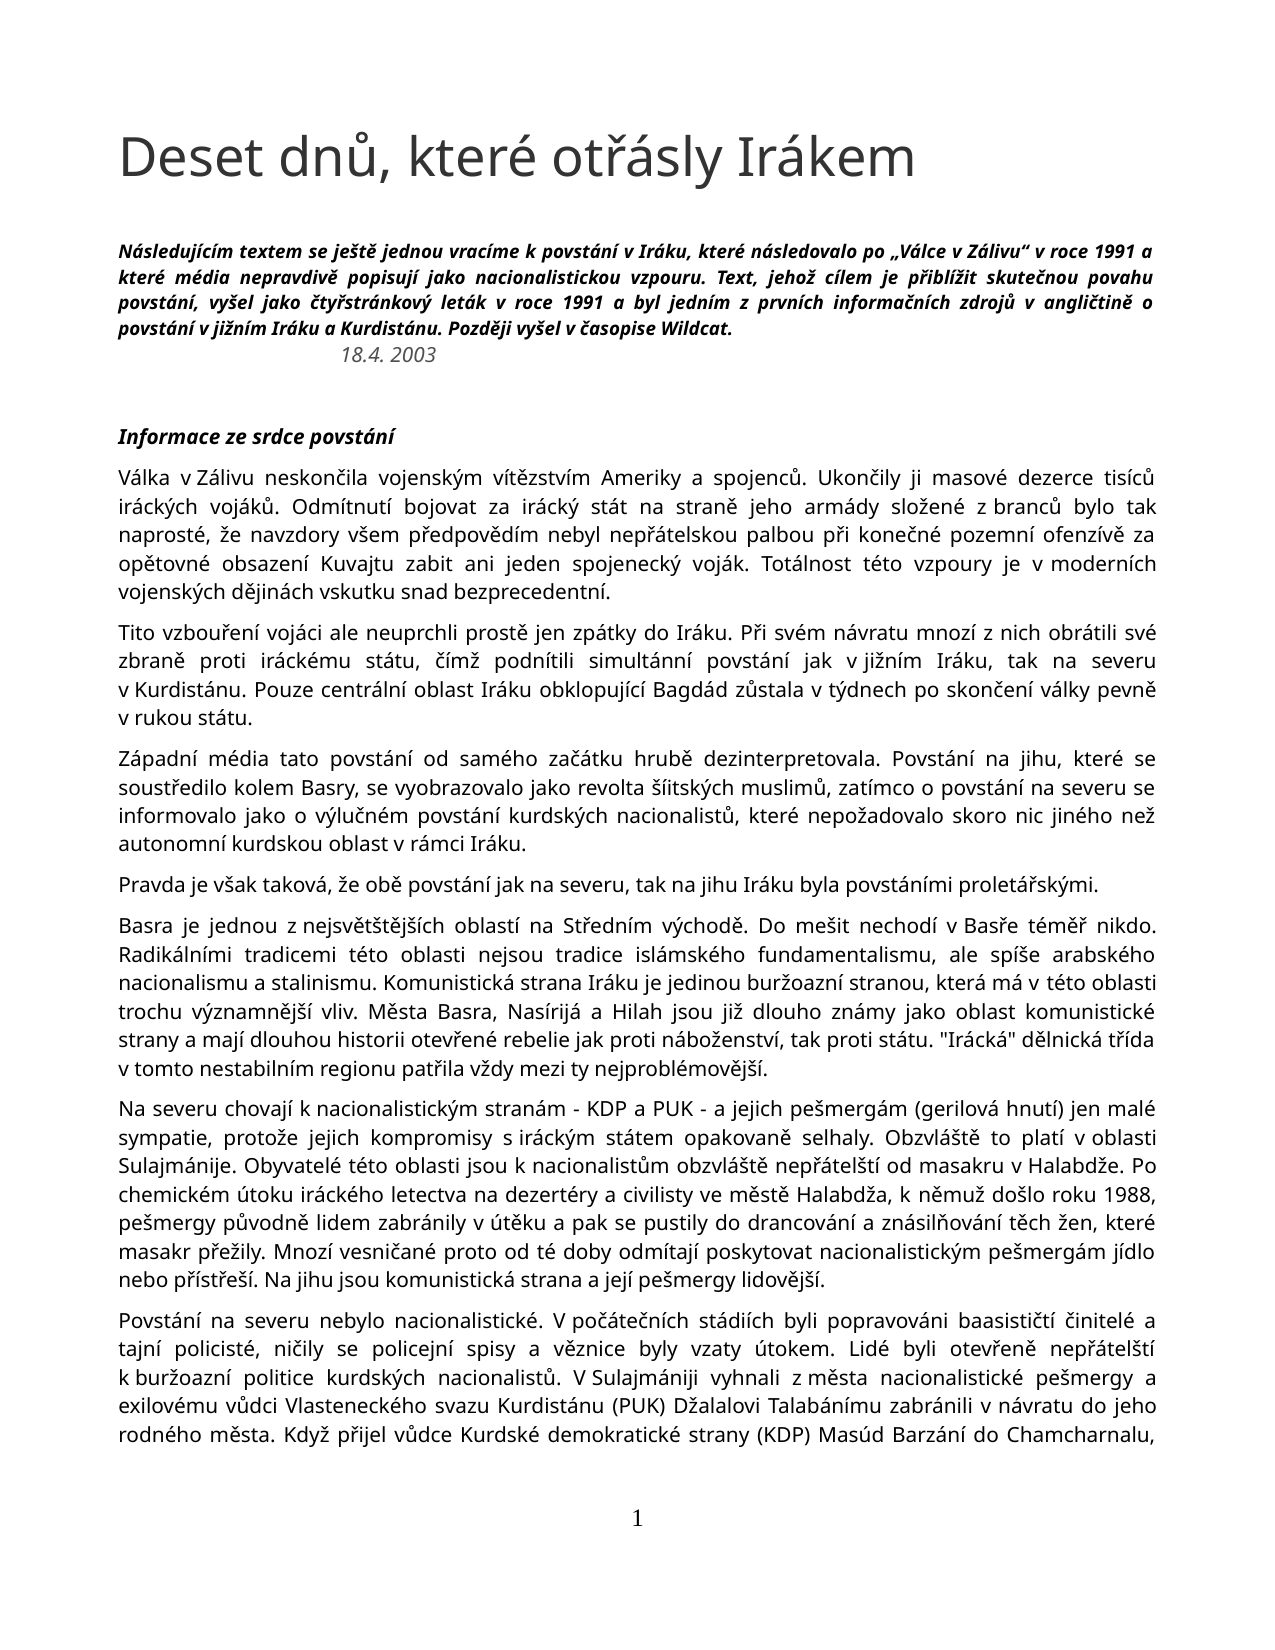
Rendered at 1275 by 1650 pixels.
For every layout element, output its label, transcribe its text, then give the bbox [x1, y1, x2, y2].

text Na severu chovají k nacionalistickým stranám - KDP a PUK - a jejich pešmergám (gerilová hnutí) jen malé sympatie, protože jejich kompromisy s iráckým státem opakovaně selhaly. Obzvláště to platí v oblasti Sulajmánije. Obyvatelé této oblasti jsou k nacionalistům obzvláště nepřátelští od masakru v Halabdže. Po chemickém útoku iráckého letectva na dezertéry a civilisty ve městě Halabdža, k němuž došlo roku 1988, pešmergy původně lidem zabránily v útěku a pak se pustily do drancování a znásilňování těch žen, které masakr přežily. Mnozí vesničané proto od té doby odmítají poskytovat nacionalistickým pešmergám jídlo nebo přístřeší. Na jihu jsou komunistická strana a její pešmergy lidovější. [118, 1094, 1157, 1294]
text Následujícím textem se ještě jednou vracíme k povstání v Iráku, které následovalo po „Válce v Zálivu“ v roce 1991 a které média nepravdivě popisují jako nacionalistickou vzpouru. Text, jehož cílem je přiblížit skutečnou povahu povstání, vyšel jako čtyřstránkový leták v roce 1991 a byl jedním z prvních informačních zdrojů v angličtině o povstání v jižním Iráku a Kurdistánu. Později vyšel v časopise Wildcat. 18.4. 2003 [118, 238, 1157, 369]
text Válka v Zálivu neskončila vojenským vítězstvím Ameriky a spojenců. Ukončily ji masové dezerce tisíců iráckých vojáků. Odmítnutí bojovat za irácký stát na straně jeho armády složené z branců bylo tak naprosté, že navzdory všem předpovědím nebyl nepřátelskou palbou při konečné pozemní ofenzívě za opětovné obsazení Kuvajtu zabit ani jeden spojenecký voják. Totálnost této vzpoury je v moderních vojenských dějinách vskutku snad bezprecedentní. [118, 463, 1157, 606]
text Deset dnů, které otřásly Irákem [118, 118, 1157, 192]
text Tito vzbouření vojáci ale neuprchli prostě jen zpátky do Iráku. Při svém návratu mnozí z nich obrátili své zbraně proti iráckému státu, čímž podnítili simultánní povstání jak v jižním Iráku, tak na severu v Kurdistánu. Pouze centrální oblast Iráku obklopující Bagdád zůstala v týdnech po skončení války pevně v rukou státu. [118, 618, 1157, 732]
text Povstání na severu nebylo nacionalistické. V počátečních stádiích byli popravováni baasističtí činitelé a tajní policisté, ničily se policejní spisy a věznice byly vzaty útokem. Lidé byli otevřeně nepřátelští k buržoazní politice kurdských nacionalistů. V Sulajmániji vyhnali z města nacionalistické pešmergy a exilovému vůdci Vlasteneckého svazu Kurdistánu (PUK) Džalalovi Talabánímu zabránili v návratu do jeho rodného města. Když přijel vůdce Kurdské demokratické strany (KDP) Masúd Barzání do Chamcharnalu, [118, 1306, 1157, 1448]
text Informace ze srdce povstání [118, 422, 1157, 451]
text Západní média tato povstání od samého začátku hrubě dezinterpretovala. Povstání na jihu, které se soustředilo kolem Basry, se vyobrazovalo jako revolta šíitských muslimů, zatímco o povstání na severu se informovalo jako o výlučném povstání kurdských nacionalistů, které nepožadovalo skoro nic jiného než autonomní kurdskou oblast v rámci Iráku. [118, 744, 1157, 858]
text Basra je jednou z nejsvětštějších oblastí na Středním východě. Do mešit nechodí v Basře téměř nikdo. Radikálními tradicemi této oblasti nejsou tradice islámského fundamentalismu, ale spíše arabského nacionalismu a stalinismu. Komunistická strana Iráku je jedinou buržoazní stranou, která má v této oblasti trochu významnější vliv. Města Basra, Nasírijá a Hilah jsou již dlouho známy jako oblast komunistické strany a mají dlouhou historii otevřené rebelie jak proti náboženství, tak proti státu. "Irácká" dělnická třída v tomto nestabilním regionu patřila vždy mezi ty nejproblémovější. [118, 911, 1157, 1082]
text Pravda je však taková, že obě povstání jak na severu, tak na jihu Iráku byla povstáními proletářskými. [118, 871, 1157, 899]
